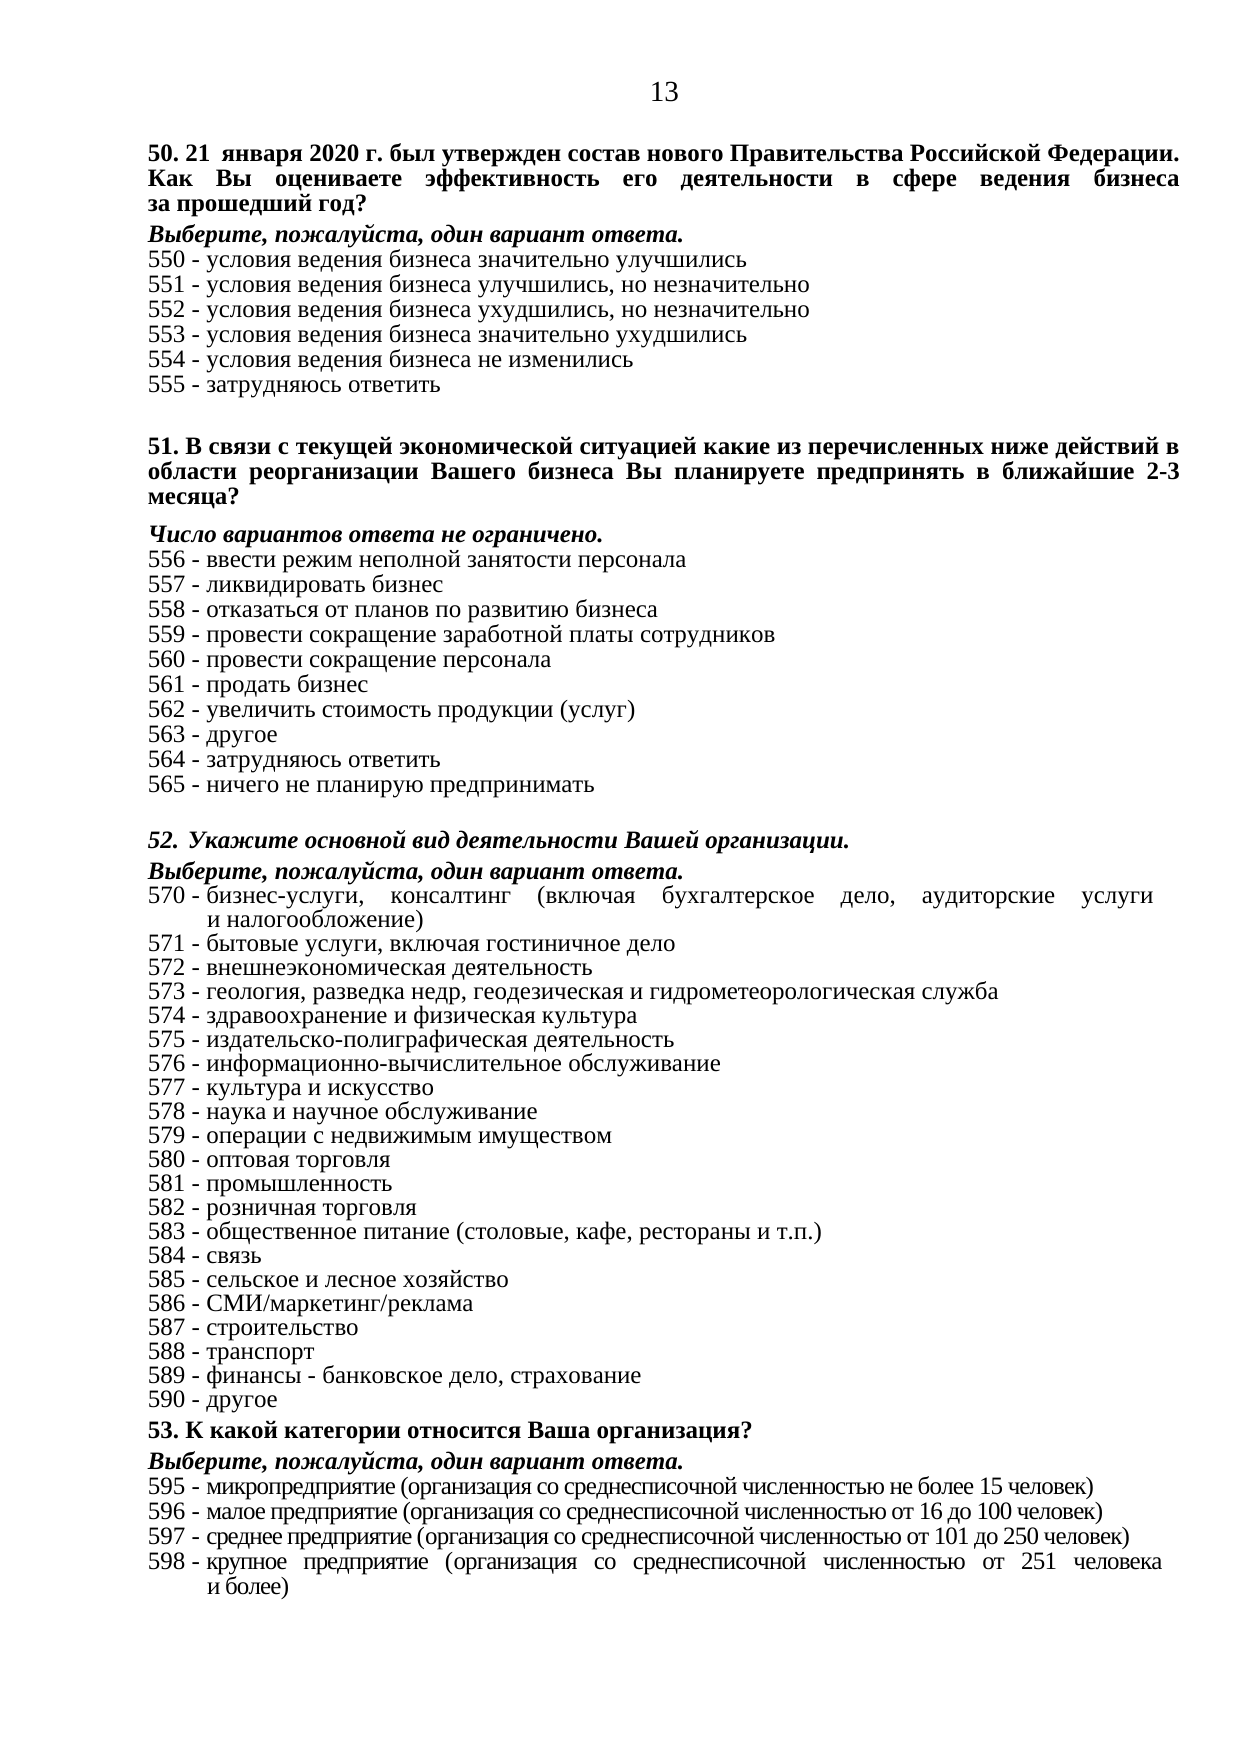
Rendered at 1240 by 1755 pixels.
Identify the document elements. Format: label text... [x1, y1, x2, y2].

text 570 - бизнес-услуги, консалтинг (включая бухгалтерское дело, аудиторские услуги и налогообложение) [148, 885, 1181, 933]
text 565 - ничего не планирую предпринимать [148, 772, 1181, 797]
text Число вариантов ответа не ограничено. [148, 522, 1181, 547]
text 571 - бытовые услуги, включая гостиничное дело [148, 933, 1181, 957]
text 579 - операции с недвижимым имуществом [148, 1124, 1181, 1148]
text 556 - ввести режим неполной занятости персонала [148, 547, 1181, 572]
text 578 - наука и научное обслуживание [148, 1100, 1181, 1124]
text 561 - продать бизнес [148, 672, 1181, 697]
text 562 - увеличить стоимость продукции (услуг) [148, 697, 1181, 722]
text 558 - отказаться от планов по развитию бизнеса [148, 597, 1181, 622]
text 564 - затрудняюсь ответить [148, 747, 1181, 772]
text 52. Укажите основной вид деятельности Вашей организации. [148, 828, 1181, 853]
text 574 - здравоохранение и физическая культура [148, 1004, 1181, 1028]
text 554 - условия ведения бизнеса не изменились [148, 347, 1181, 372]
text 557 - ликвидировать бизнес [148, 572, 1181, 597]
text 552 - условия ведения бизнеса ухудшились, но незначительно [148, 297, 1181, 322]
text 581 - промышленность [148, 1172, 1181, 1196]
text 51. В связи с текущей экономической ситуацией какие из перечисленных ниже действий в области реорганизации Вашего бизнеса Вы планируете предпринять в ближайшие 2-3 месяца? [148, 435, 1181, 510]
text 576 - информационно-вычислительное обслуживание [148, 1052, 1181, 1076]
text 582 - розничная торговля [148, 1196, 1181, 1220]
text 596 - малое предприятие (организация со среднесписочной численностью от 16 до 100 человек) [148, 1499, 1181, 1524]
text Выберите, пожалуйста, один вариант ответа. [148, 222, 1181, 247]
text 559 - провести сокращение заработной платы сотрудников [148, 622, 1181, 647]
text 587 - строительство [148, 1316, 1181, 1340]
text 560 - провести сокращение персонала [148, 647, 1181, 672]
text 580 - оптовая торговля [148, 1148, 1181, 1172]
text 551 - условия ведения бизнеса улучшились, но незначительно [148, 272, 1181, 297]
text 590 - другое [148, 1388, 1181, 1412]
text 585 - сельское и лесное хозяйство [148, 1268, 1181, 1292]
text 595 - микропредприятие (организация со среднесписочной численностью не более 15 человек) [148, 1474, 1181, 1499]
text 563 - другое [148, 722, 1181, 747]
text 589 - финансы - банковское дело, страхование [148, 1364, 1181, 1388]
text 584 - связь [148, 1244, 1181, 1268]
text Выберите, пожалуйста, один вариант ответа. [148, 1449, 1181, 1474]
text 553 - условия ведения бизнеса значительно ухудшились [148, 322, 1181, 347]
text 555 - затрудняюсь ответить [148, 372, 1181, 397]
text 572 - внешнеэкономическая деятельность [148, 957, 1181, 981]
text 50. 21 января 2020 г. был утвержден состав нового Правительства Российской Федерации. Как Вы оцениваете эффективность его деятельности в сфере ведения бизнеса за прошедший год? [148, 141, 1181, 216]
text 598 - крупное предприятие (организация со среднесписочной численностью от 251 человека и более) [148, 1549, 1181, 1599]
text 588 - транспорт [148, 1340, 1181, 1364]
text 577 - культура и искусство [148, 1076, 1181, 1100]
text 550 - условия ведения бизнеса значительно улучшились [148, 247, 1181, 272]
text 53. К какой категории относится Ваша организация? [148, 1418, 1181, 1443]
text 573 - геология, разведка недр, геодезическая и гидрометеорологическая служба [148, 981, 1181, 1004]
text 583 - общественное питание (столовые, кафе, рестораны и т.п.) [148, 1220, 1181, 1244]
text Выберите, пожалуйста, один вариант ответа. [148, 860, 1181, 885]
text 586 - СМИ/маркетинг/реклама [148, 1292, 1181, 1316]
text 575 - издательско-полиграфическая деятельность [148, 1028, 1181, 1052]
text 597 - среднее предприятие (организация со среднесписочной численностью от 101 до 250 человек) [148, 1524, 1181, 1549]
